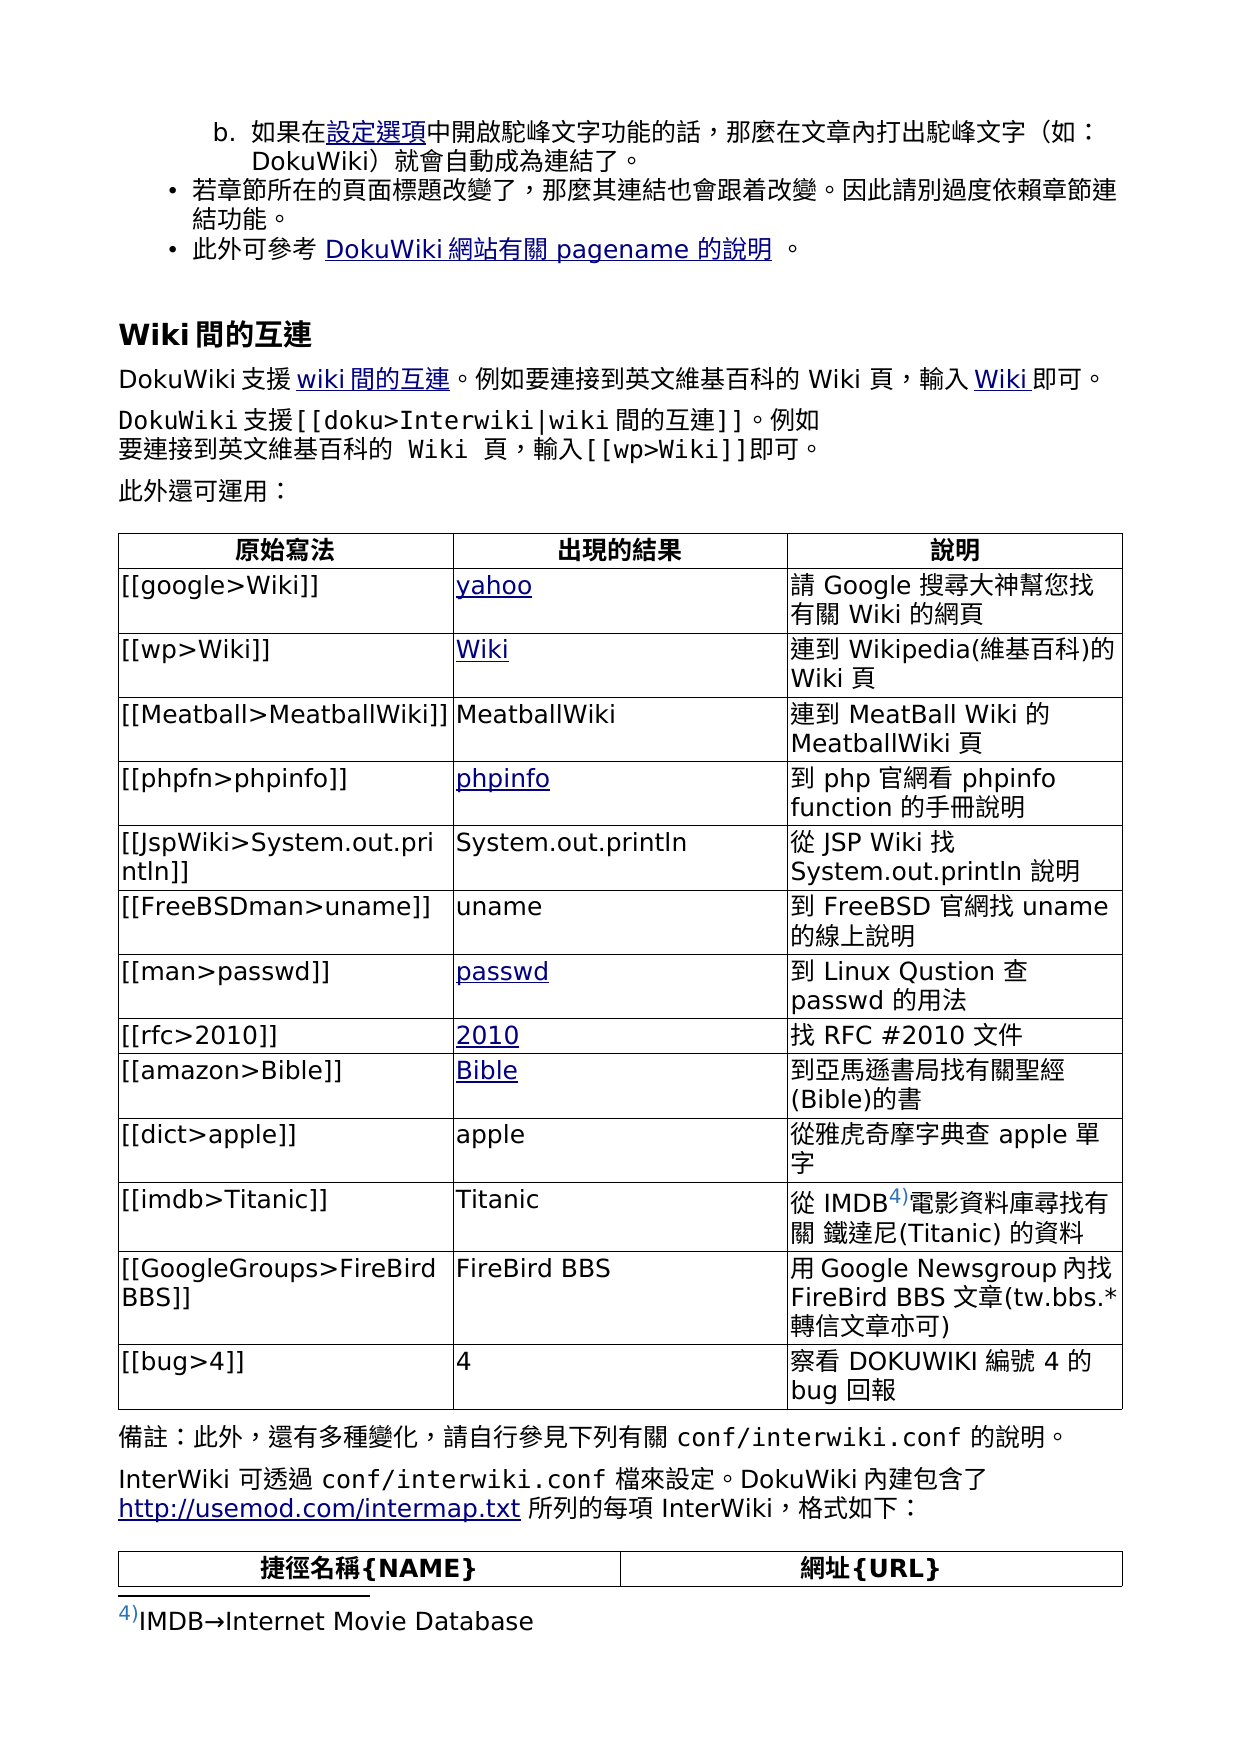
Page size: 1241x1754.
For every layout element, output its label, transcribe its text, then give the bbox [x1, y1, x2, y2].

table_cell 2010 [454, 1019, 787, 1053]
table_cell 從 IMDB電影資料庫尋找有關 鐵達尼(Titanic) 的資料 [788, 1183, 1122, 1251]
table_cell apple [454, 1119, 787, 1182]
table_cell 連到 Wikipedia(維基百科)的 Wiki 頁 [788, 634, 1122, 697]
table_header 捷徑名稱{NAME} [119, 1552, 620, 1586]
table_cell [[imdb>Titanic]] [119, 1183, 453, 1251]
table_cell FireBird BBS [454, 1252, 787, 1344]
table_cell yahoo [454, 569, 787, 632]
table_cell 連到 MeatBall Wiki 的 MeatballWiki 頁 [788, 698, 1122, 761]
table_cell passwd [454, 955, 787, 1018]
list 如果在設定選項中開啟駝峰文字功能的話，那麼在文章內打出駝峰文字（如：DokuWiki）就會自動成為連結了。 [236, 118, 1122, 176]
table_cell [[Meatball>MeatballWiki]] [119, 698, 453, 761]
table_cell MeatballWiki [454, 698, 787, 761]
table_cell [[GoogleGroups>FireBird BBS]] [119, 1252, 453, 1344]
table_cell phpinfo [454, 762, 787, 825]
text InterWiki 可透過 conf/interwiki.conf 檔來設定。DokuWiki內建包含了 http://usemod.com/intermap.txt 所列的每項 InterWiki，格式如下： [118, 1465, 1122, 1523]
table_cell 4 [454, 1345, 787, 1409]
table_cell [[rfc>2010]] [119, 1019, 453, 1053]
table_cell Bible [454, 1054, 787, 1117]
table_cell [[amazon>Bible]] [119, 1054, 453, 1117]
table_cell 到亞馬遜書局找有關聖經(Bible)的書 [788, 1054, 1122, 1117]
table_cell 用Google Newsgroup內找 FireBird BBS 文章(tw.bbs.*轉信文章亦可) [788, 1252, 1122, 1344]
table_cell uname [454, 891, 787, 954]
table_header 原始寫法 [119, 534, 453, 568]
table_cell Wiki [454, 634, 787, 697]
table_cell [[phpfn>phpinfo]] [119, 762, 453, 825]
text DokuWiki支援[[doku>Interwiki|wiki間的互連]]。例如 要連接到英文維基百科的 Wiki 頁，輸入[[wp>Wiki]]即可。 [118, 407, 1122, 465]
table_cell [[FreeBSDman>uname]] [119, 891, 453, 954]
table_cell [[man>passwd]] [119, 955, 453, 1018]
table_cell 請 Google 搜尋大神幫您找有關 Wiki 的網頁 [788, 569, 1122, 632]
table_cell System.out.println [454, 826, 787, 889]
table_header 說明 [788, 534, 1122, 568]
table_cell 從雅虎奇摩字典查 apple 單字 [788, 1119, 1122, 1182]
table_cell 到 php 官網看 phpinfo function 的手冊說明 [788, 762, 1122, 825]
table_header 網址{URL} [621, 1552, 1122, 1586]
table_cell 到 Linux Qustion 查 passwd 的用法 [788, 955, 1122, 1018]
table_cell 從 JSP Wiki 找 System.out.println 說明 [788, 826, 1122, 889]
list 此外可參考 DokuWiki網站有關 pagename 的說明 。 [177, 235, 1122, 264]
table_cell 找 RFC #2010 文件 [788, 1019, 1122, 1053]
table_cell [[bug>4]] [119, 1345, 453, 1409]
table_header 出現的結果 [454, 534, 787, 568]
table_cell [[google>Wiki]] [119, 569, 453, 632]
text 此外還可運用： [118, 477, 1122, 506]
text DokuWiki支援wiki間的互連。例如要連接到英文維基百科的 Wiki 頁，輸入Wiki即可。 [118, 365, 1122, 394]
table_cell [[dict>apple]] [119, 1119, 453, 1182]
table_cell 到 FreeBSD 官網找 uname 的線上說明 [788, 891, 1122, 954]
list 若章節所在的頁面標題改變了，那麼其連結也會跟着改變。因此請別過度依賴章節連結功能。 [177, 176, 1122, 235]
table_cell Titanic [454, 1183, 787, 1251]
table_cell [[wp>Wiki]] [119, 634, 453, 697]
table_cell 察看 DOKUWIKI 編號 4 的 bug 回報 [788, 1345, 1122, 1409]
text 備註：此外，還有多種變化，請自行參見下列有關 conf/interwiki.conf 的說明。 [118, 1423, 1122, 1453]
table_cell [[JspWiki>System.out.println]] [119, 826, 453, 889]
subtitle Wiki間的互連 [118, 318, 1122, 352]
